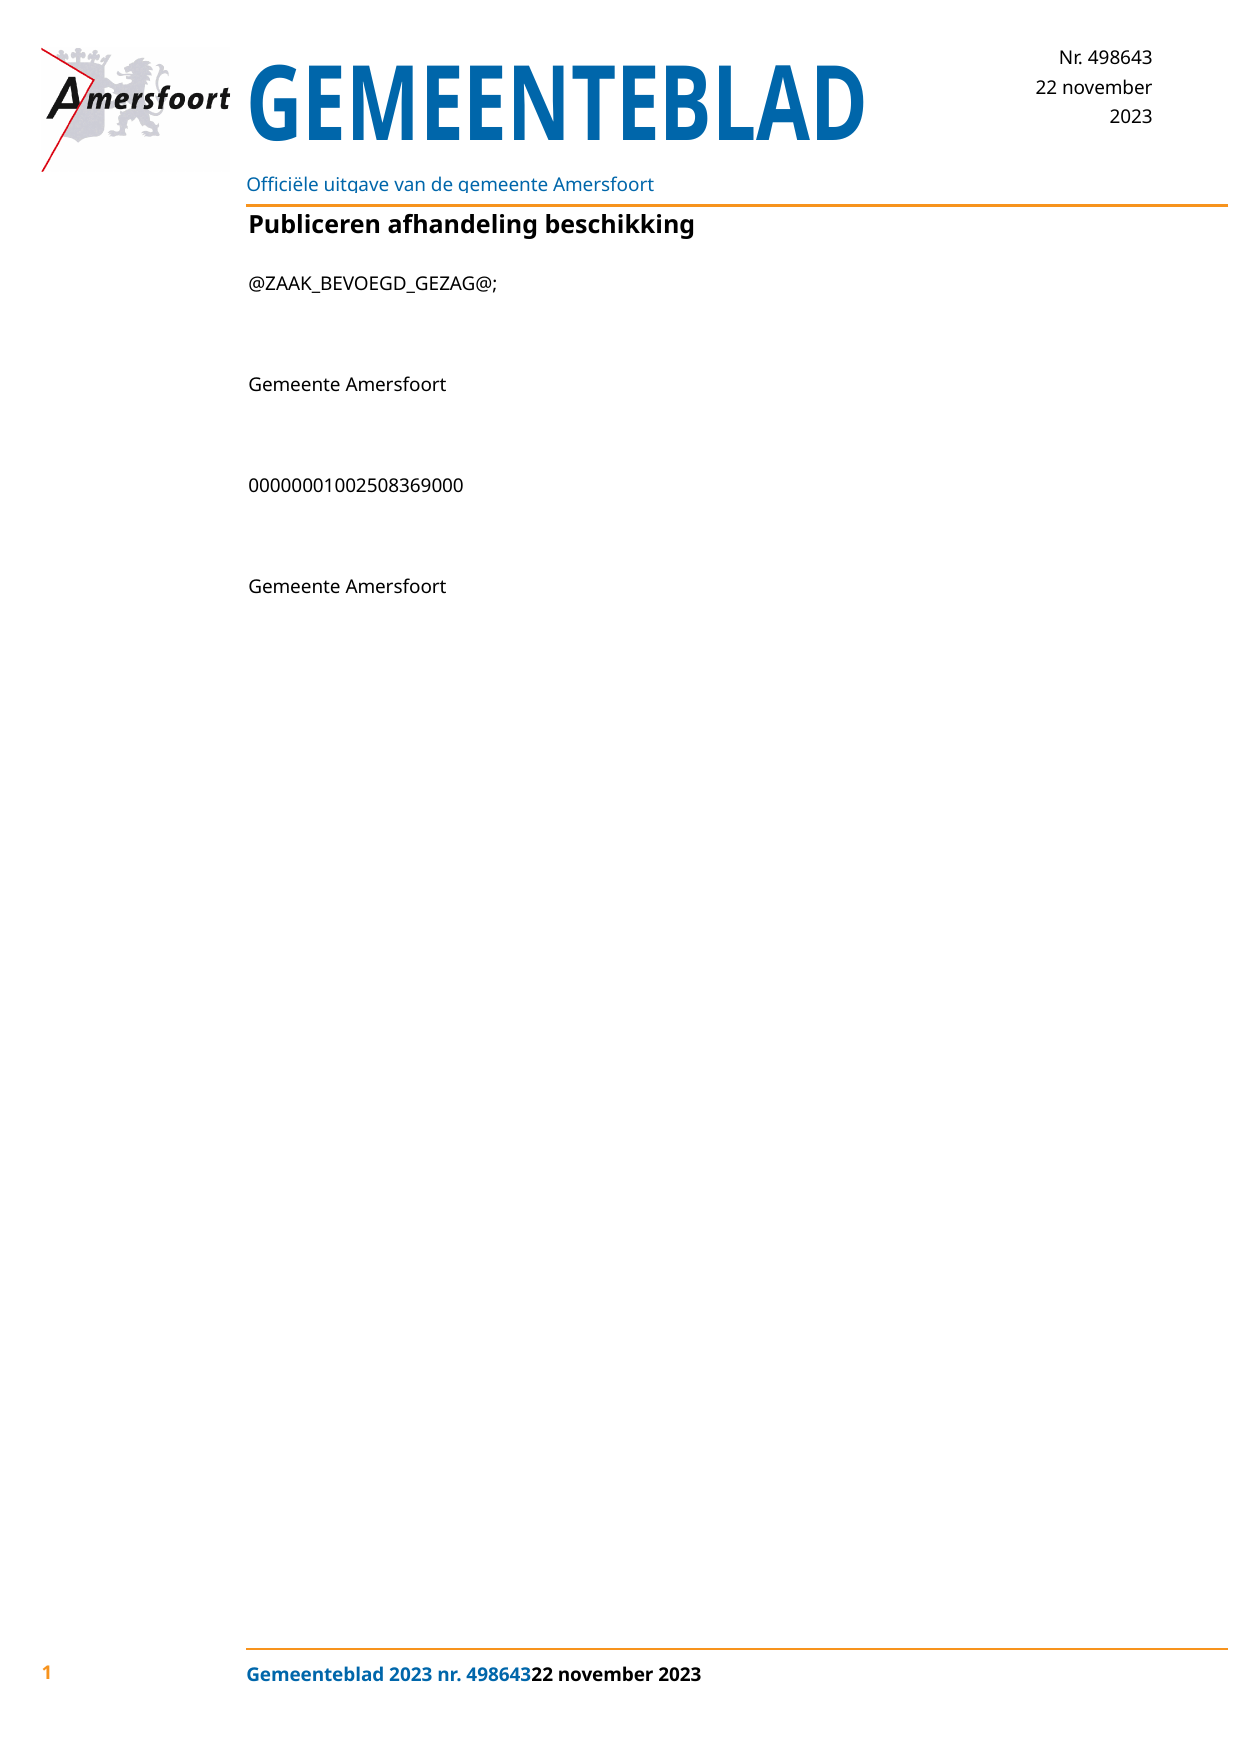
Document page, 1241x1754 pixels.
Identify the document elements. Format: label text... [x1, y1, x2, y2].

text Publiceren afhandeling beschikking [248, 207, 1152, 241]
text Gemeente Amersfoort [248, 371, 1152, 397]
picture [41, 47, 231, 172]
text Gemeente Amersfoort [248, 573, 1152, 598]
text 00000001002508369000 [248, 472, 1152, 498]
text @ZAAK_BEVOEGD_GEZAG@; [248, 270, 1152, 296]
